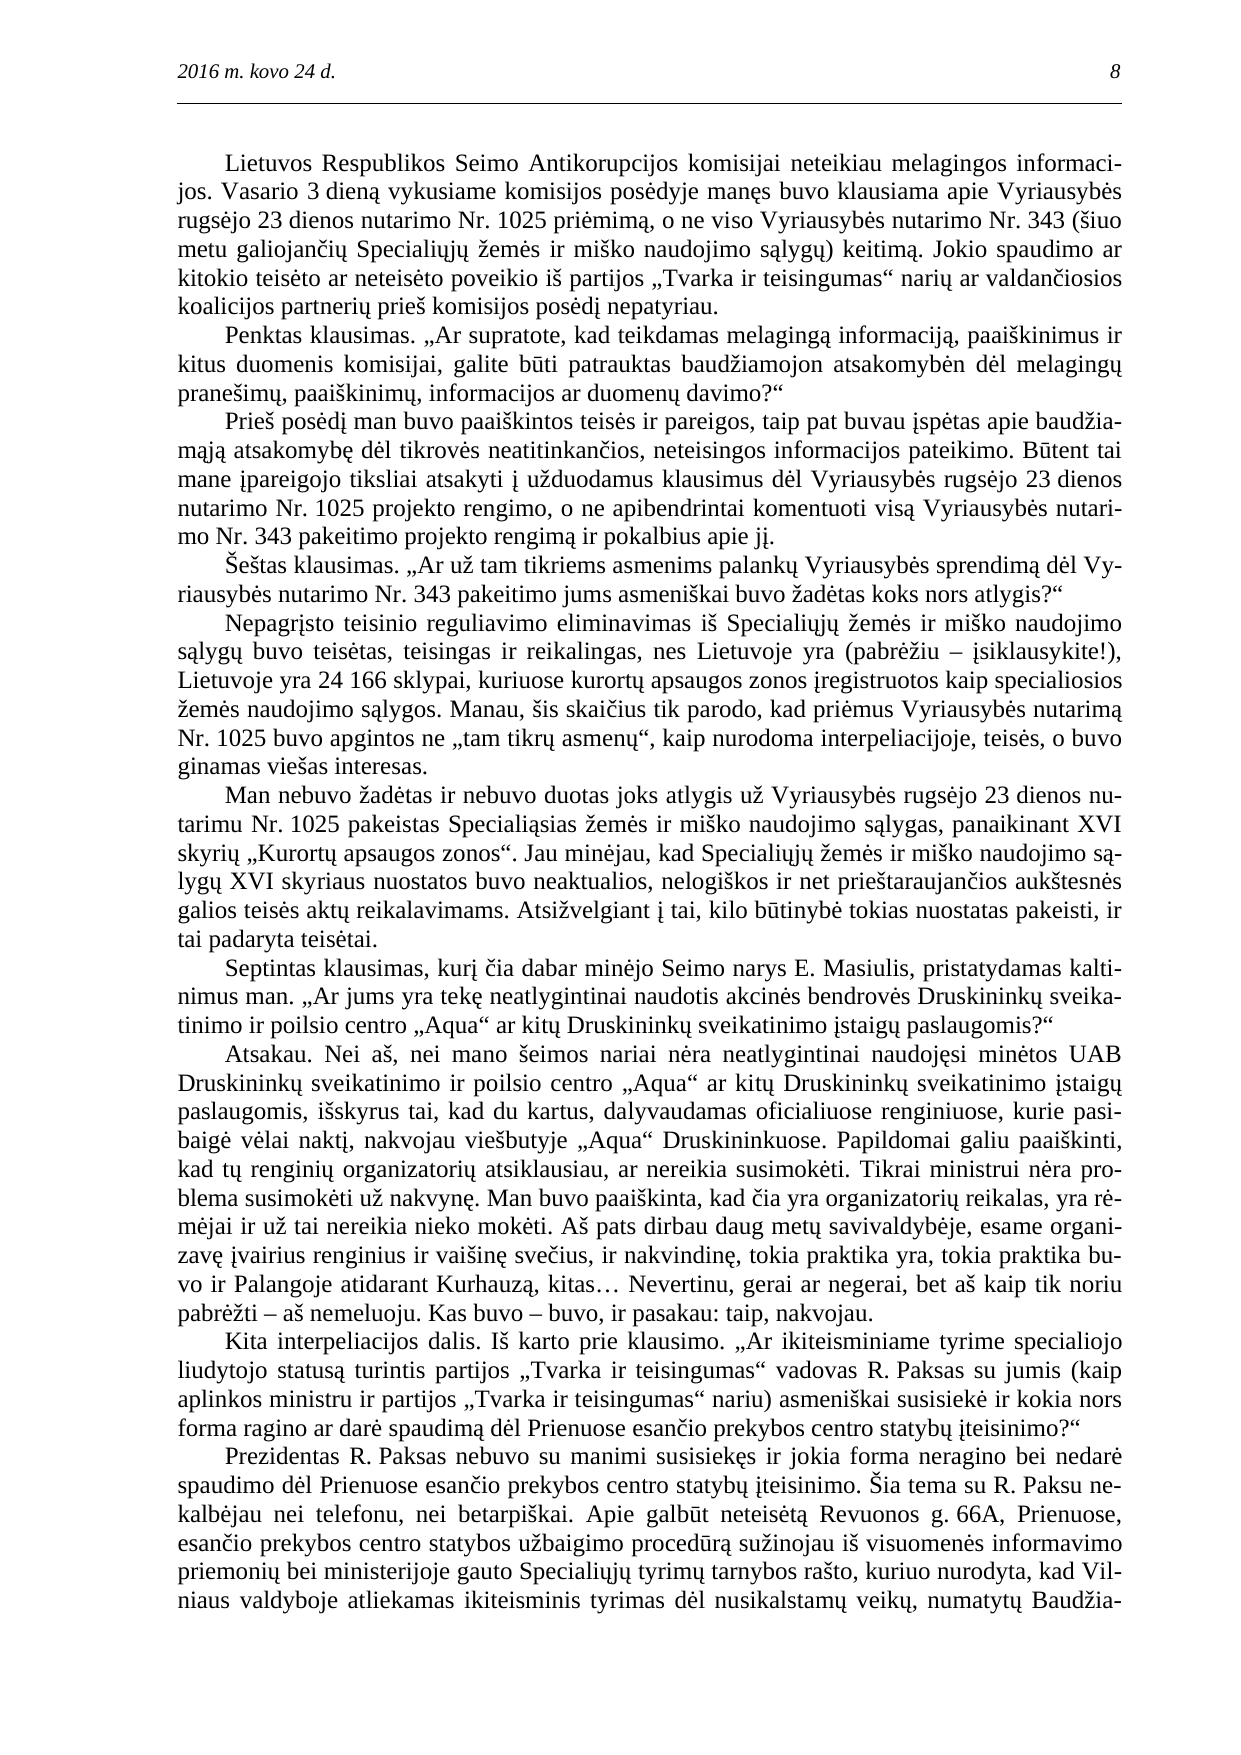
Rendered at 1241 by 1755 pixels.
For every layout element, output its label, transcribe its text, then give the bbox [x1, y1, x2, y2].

text Ne­pa­grįs­to tei­si­nio re­gu­lia­vi­mo eli­mi­na­vi­mas iš Spe­cia­lių­jų že­mės ir miš­ko nau­do­ji­mo są­ly­gų bu­vo tei­sė­tas, tei­sin­gas ir rei­ka­lin­gas, nes Lie­tu­vo­je yra (pa­brė­žiu – įsi­klau­sy­ki­te!), Lie­tu­vo­je yra 24 166 skly­pai, ku­riuo­se ku­ror­tų ap­sau­gos zo­nos įre­gist­ruo­tos kaip spe­cia­lio­sios že­mės nau­do­ji­mo są­ly­gos. Ma­nau, šis skai­čius tik pa­ro­do, kad pri­ėmus Vy­riau­sy­bės nu­ta­ri­mą Nr. 1025 bu­vo ap­gin­tos ne „tam tik­rų as­me­nų“, kaip nu­ro­do­ma in­ter­pe­lia­ci­jo­je, tei­sės, o bu­vo gi­na­mas vie­šas in­te­re­sas. [177, 608, 1122, 780]
text Ki­ta in­ter­pe­lia­ci­jos da­lis. Iš kar­to prie klau­si­mo. „Ar iki­teis­mi­nia­me ty­ri­me spe­cia­lio­jo liu­dy­to­jo sta­tu­są tu­rin­tis par­ti­jos „Tvar­ka ir tei­sin­gu­mas“ va­do­vas R. Pa­ksas su ju­mis (kaip ap­lin­kos mi­nist­ru ir par­ti­jos „Tvar­ka ir tei­sin­gu­mas“ na­riu) as­me­niš­kai su­si­sie­kė ir ko­kia nors for­ma ra­gi­no ar da­rė spau­di­mą dėl Prie­nuo­se esan­čio pre­ky­bos cen­tro sta­ty­bų įtei­si­ni­mo?“ [177, 1326, 1122, 1441]
text Sep­tin­tas klau­si­mas, ku­rį čia da­bar mi­nė­jo Sei­mo na­rys E. Ma­siu­lis, pri­sta­ty­da­mas kal­ti­ni­mus man. „Ar jums yra te­kę ne­at­ly­gin­ti­nai nau­do­tis ak­ci­nės ben­dro­vės Drus­ki­nin­kų svei­ka­ti­ni­mo ir po­il­sio cen­tro „Aqua“ ar ki­tų Drus­ki­nin­kų svei­ka­ti­ni­mo įstai­gų pa­slau­go­mis?“ [177, 953, 1122, 1039]
text Prieš po­sė­dį man bu­vo pa­aiš­kin­tos tei­sės ir pa­rei­gos, taip pat bu­vau įspė­tas apie bau­džia­mą­ją at­sa­ko­my­bę dėl tik­ro­vės ne­ati­tin­kan­čios, ne­tei­sin­gos in­for­ma­ci­jos pa­tei­ki­mo. Bū­tent tai ma­ne įpa­rei­go­jo tiks­liai at­sa­ky­ti į už­duo­da­mus klau­si­mus dėl Vy­riau­sy­bės rug­sė­jo 23 dienos nu­ta­ri­mo Nr. 1025 pro­jek­to ren­gi­mo, o ne api­ben­drin­tai ko­men­tuo­ti vi­są Vy­riau­sy­bės nu­ta­ri­mo Nr. 343 pa­kei­ti­mo pro­jek­to ren­gi­mą ir po­kal­bius apie jį. [177, 406, 1122, 550]
text Šeš­tas klau­si­mas. „Ar už tam tik­riems as­me­nims pa­lan­kų Vy­riau­sy­bės spren­di­mą dėl Vy­riau­sy­bės nu­ta­ri­mo Nr. 343 pa­kei­ti­mo jums as­me­niš­kai bu­vo ža­dė­tas koks nors at­ly­gis?“ [177, 550, 1122, 608]
text Pre­zi­den­tas R. Pa­ksas ne­bu­vo su ma­ni­mi su­si­sie­kęs ir jo­kia for­ma ne­ra­gi­no bei ne­da­rė spau­di­mo dėl Prie­nuo­se esan­čio pre­ky­bos cen­tro sta­ty­bų įtei­si­ni­mo. Šia te­ma su R. Pa­ksu ne­kal­bė­jau nei te­le­fo­nu, nei be­tar­piš­kai. Apie gal­būt ne­tei­sė­tą Re­vuo­nos g. 66A, Prie­nuo­se, esan­čio pre­ky­bos cen­tro sta­ty­bos už­bai­gi­mo pro­ce­dū­rą su­ži­no­jau iš vi­suo­me­nės in­for­ma­vi­mo prie­mo­nių bei mi­nis­te­ri­jo­je gau­to Spe­cia­lių­jų ty­ri­mų tar­ny­bos raš­to, ku­riuo nu­ro­dy­ta, kad Vil­niaus val­dy­bo­je at­lie­ka­mas iki­teis­mi­nis ty­ri­mas dėl nu­si­kals­ta­mų vei­kų, nu­ma­ty­tų Bau­džia­ [177, 1441, 1122, 1614]
text Penk­tas klau­si­mas. „Ar su­pra­to­te, kad teik­da­mas me­la­gin­gą in­for­ma­ci­ją, pa­aiš­ki­ni­mus ir ki­tus duo­me­nis ko­mi­si­jai, ga­li­te bū­ti pa­trauk­tas bau­džia­mo­jon at­sa­ko­my­bėn dėl me­la­gin­gų pra­ne­ši­mų, pa­aiš­ki­ni­mų, in­for­ma­ci­jos ar duo­me­nų da­vi­mo?“ [177, 320, 1122, 406]
text Man ne­bu­vo ža­dė­tas ir ne­bu­vo duo­tas joks at­ly­gis už Vy­riau­sy­bės rug­sė­jo 23 dienos nu­ta­ri­mu Nr. 1025 pa­keis­tas Spe­cia­li­ą­sias že­mės ir miš­ko nau­do­ji­mo są­ly­gas, pa­nai­ki­nant XVI sky­rių „Ku­ror­tų ap­sau­gos zo­nos“. Jau mi­nė­jau, kad Spe­cia­lių­jų že­mės ir miš­ko nau­do­ji­mo są­ly­gų XVI sky­riaus nuo­sta­tos bu­vo ne­ak­tu­a­lios, ne­lo­giš­kos ir net prieš­ta­rau­jan­čios aukš­tes­nės ga­lios tei­sės ak­tų rei­ka­la­vi­mams. At­si­žvel­giant į tai, ki­lo bū­ti­ny­bė to­kias nuo­sta­tas pa­keis­ti, ir tai pa­da­ry­ta tei­sė­tai. [177, 780, 1122, 953]
text Lie­tu­vos Res­pub­li­kos Sei­mo An­ti­ko­rup­ci­jos ko­mi­si­jai ne­tei­kiau me­la­gin­gos in­for­ma­ci­jos. Va­sa­rio 3 dieną vy­ku­sia­me ko­mi­si­jos po­sė­dy­je ma­nęs bu­vo klau­sia­ma apie Vy­riau­sy­bės rug­sė­jo 23 dienos nu­ta­ri­mo Nr. 1025 pri­ėmi­mą, o ne vi­so Vy­riau­sy­bės nu­ta­ri­mo Nr. 343 (šiuo me­tu ga­lio­jan­čių Spe­cia­lių­jų že­mės ir miš­ko nau­do­ji­mo są­ly­gų) kei­ti­mą. Jo­kio spau­di­mo ar ki­to­kio tei­sė­to ar ne­tei­sė­to po­vei­kio iš par­ti­jos „Tvar­ka ir tei­sin­gu­mas“ na­rių ar val­dan­čio­sios ko­a­li­ci­jos part­ne­rių prieš ko­mi­si­jos po­sė­dį ne­pa­ty­riau. [177, 148, 1122, 320]
text At­sa­kau. Nei aš, nei ma­no šei­mos na­riai nė­ra ne­at­ly­gin­ti­nai nau­do­ję­si mi­nė­tos UAB Drus­ki­nin­kų svei­ka­ti­ni­mo ir po­il­sio cen­tro „Aqua“ ar ki­tų Drus­ki­nin­kų svei­ka­ti­ni­mo įstai­gų pa­slau­go­mis, iš­sky­rus tai, kad du kar­tus, da­ly­vau­da­mas ofi­cia­liuo­se ren­gi­niuo­se, ku­rie pa­si­bai­gė vė­lai nak­tį, nak­vo­jau vieš­bu­ty­je „Aqua“ Drus­ki­nin­kuo­se. Pa­pil­do­mai ga­liu pa­aiš­kin­ti, kad tų ren­gi­nių or­ga­ni­za­to­rių at­si­klau­siau, ar ne­rei­kia su­si­mo­kė­ti. Tik­rai mi­nist­rui nė­ra pro­ble­ma su­si­mo­kė­ti už nak­vy­nę. Man bu­vo pa­aiš­kin­ta, kad čia yra or­ga­ni­za­to­rių rei­ka­las, yra rė­mė­jai ir už tai ne­rei­kia nie­ko mo­kė­ti. Aš pats dir­bau daug me­tų sa­vi­val­dy­bė­je, esa­me or­ga­ni­za­vę įvai­rius ren­gi­nius ir vai­ši­nę sve­čius, ir nak­vin­di­nę, to­kia prak­ti­ka yra, to­kia prak­ti­ka bu­vo ir Pa­lan­go­je ati­da­rant Kur­hau­zą, ki­tas… Ne­ver­ti­nu, ge­rai ar ne­ge­rai, bet aš kaip tik no­riu pa­brėž­ti – aš ne­me­luo­ju. Kas bu­vo – bu­vo, ir pa­sa­kau: taip, nak­vo­jau. [177, 1039, 1122, 1326]
